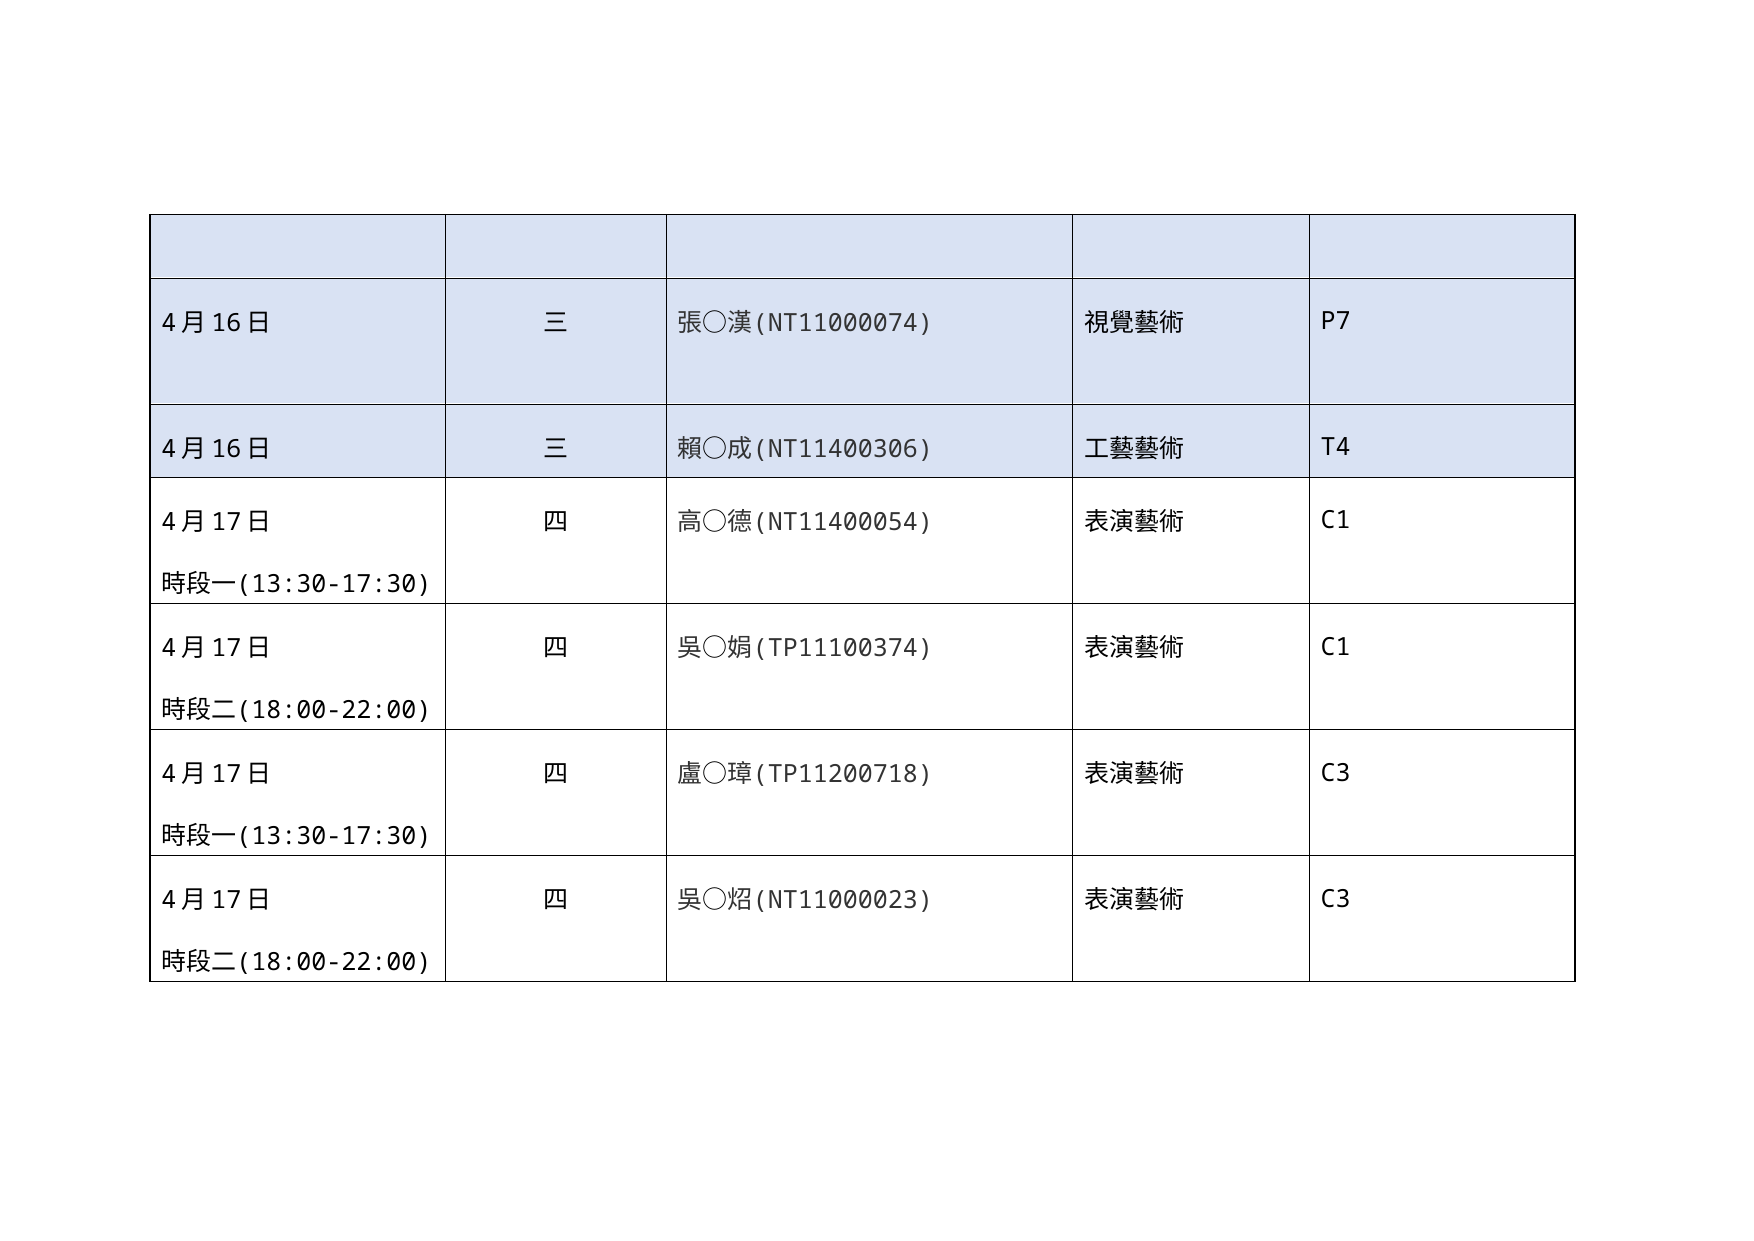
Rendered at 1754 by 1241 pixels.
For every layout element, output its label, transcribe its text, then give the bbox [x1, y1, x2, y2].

table_cell [1310, 215, 1574, 277]
table_cell 四 [446, 478, 666, 603]
table_cell 4月17日 時段一(13:30-17:30) [151, 730, 445, 855]
table_cell [446, 215, 666, 277]
table_cell 4月16日 [151, 405, 445, 477]
table_cell 表演藝術 [1073, 604, 1309, 729]
table_cell 表演藝術 [1073, 856, 1309, 981]
table_cell 4月17日 時段二(18:00-22:00) [151, 604, 445, 729]
table_cell 4月17日 時段二(18:00-22:00) [151, 856, 445, 981]
table_cell P7 [1310, 279, 1574, 403]
table_cell C3 [1310, 856, 1574, 981]
table_cell T4 [1310, 405, 1574, 477]
table_cell C1 [1310, 604, 1574, 729]
table_cell [667, 215, 1072, 277]
table_cell C3 [1310, 730, 1574, 855]
table_cell 表演藝術 [1073, 730, 1309, 855]
table_cell 三 [446, 405, 666, 477]
table_cell 三 [446, 279, 666, 403]
table_cell 四 [446, 856, 666, 981]
table_cell 四 [446, 604, 666, 729]
table_cell 4月16日 [151, 279, 445, 403]
table_cell [151, 215, 445, 277]
table_cell 工藝藝術 [1073, 405, 1309, 477]
table_cell [1073, 215, 1309, 277]
table_cell 盧○璋(TP11200718) [667, 730, 1072, 855]
table_cell 賴○成(NT11400306) [667, 405, 1072, 477]
table_cell 視覺藝術 [1073, 279, 1309, 403]
table_cell 四 [446, 730, 666, 855]
table_cell 吳○娟(TP11100374) [667, 604, 1072, 729]
table_cell 4月17日 時段一(13:30-17:30) [151, 478, 445, 603]
table_cell 張○漢(NT11000074) [667, 279, 1072, 403]
table_cell 高○德(NT11400054) [667, 478, 1072, 603]
table_cell C1 [1310, 478, 1574, 603]
table_cell 吳○炤(NT11000023) [667, 856, 1072, 981]
table_cell 表演藝術 [1073, 478, 1309, 603]
